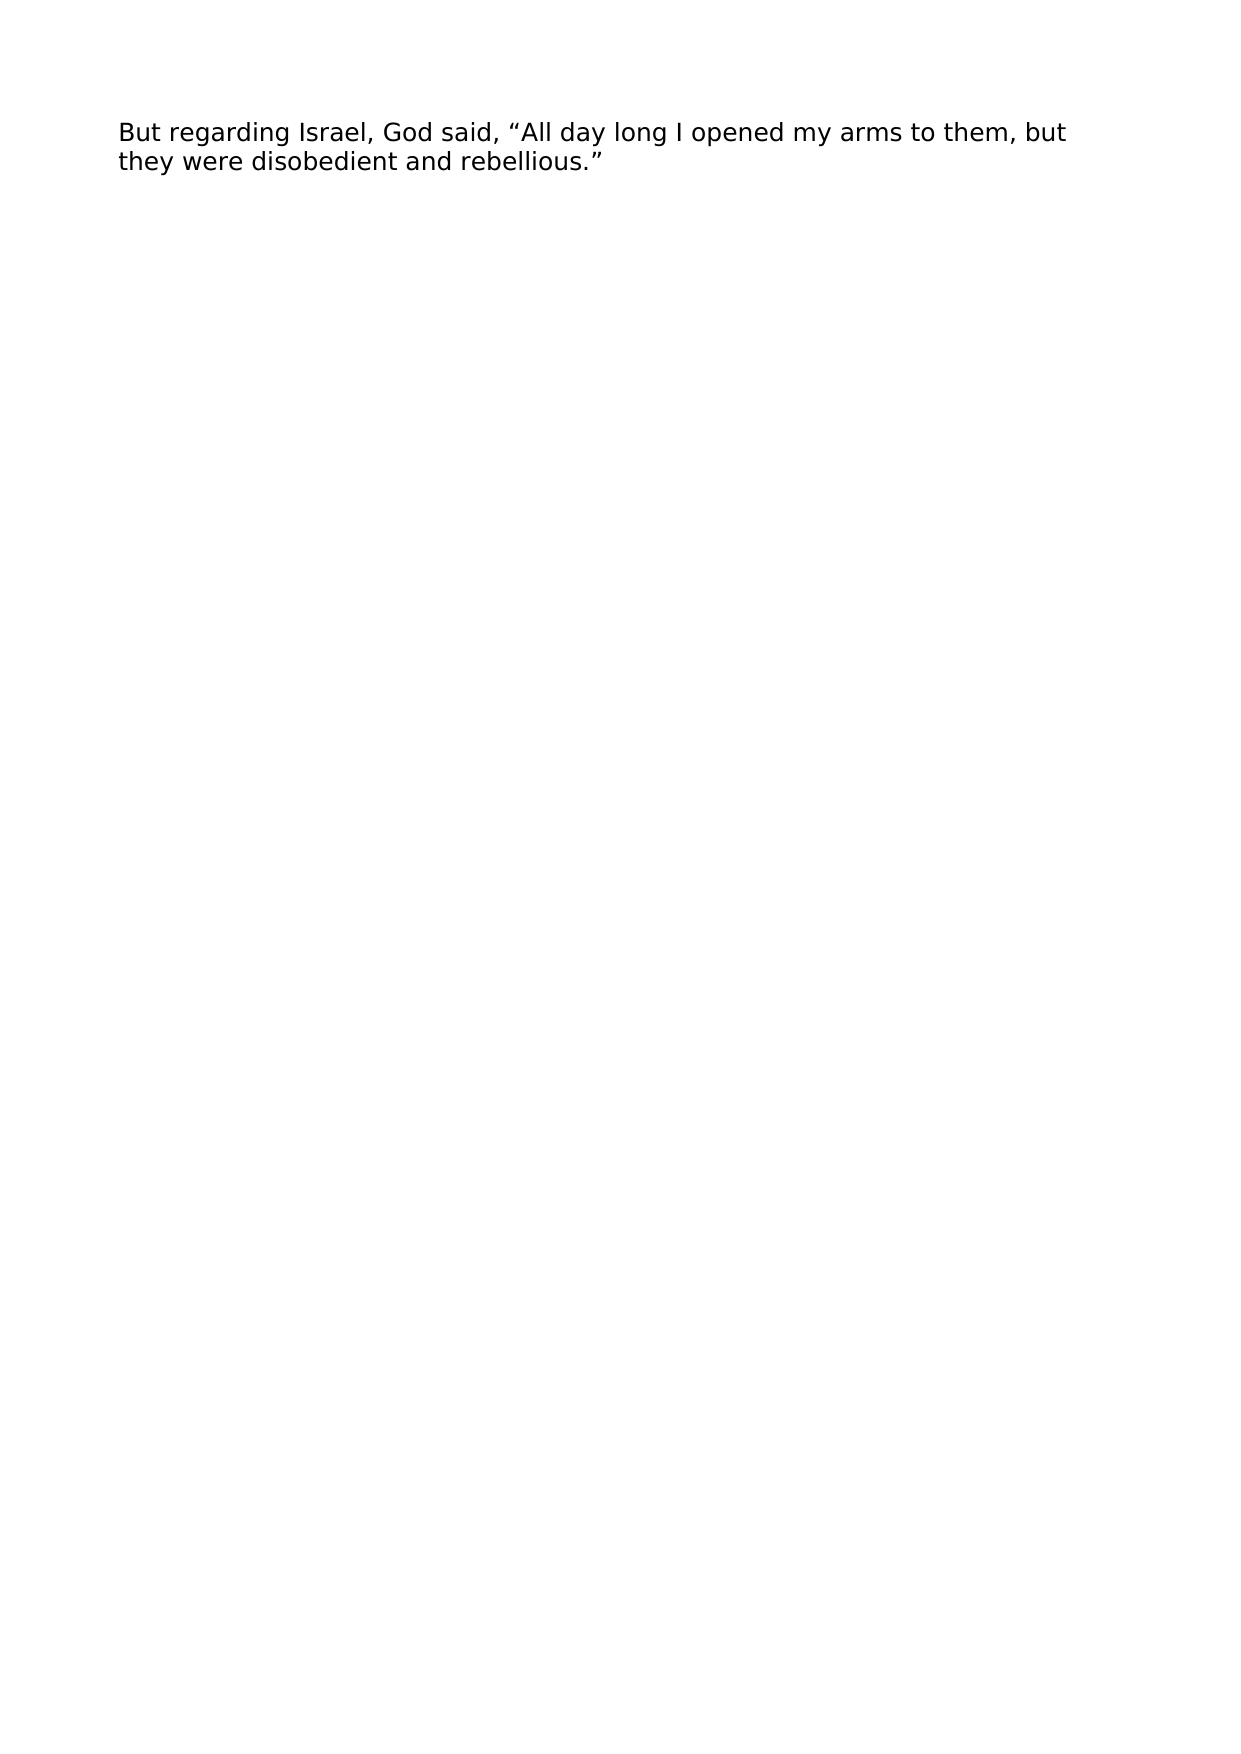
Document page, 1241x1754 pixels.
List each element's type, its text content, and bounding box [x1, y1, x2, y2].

text But regarding Israel, God said, “All day long I opened my arms to them, but they were disobedient and rebellious.” [118, 118, 1122, 176]
